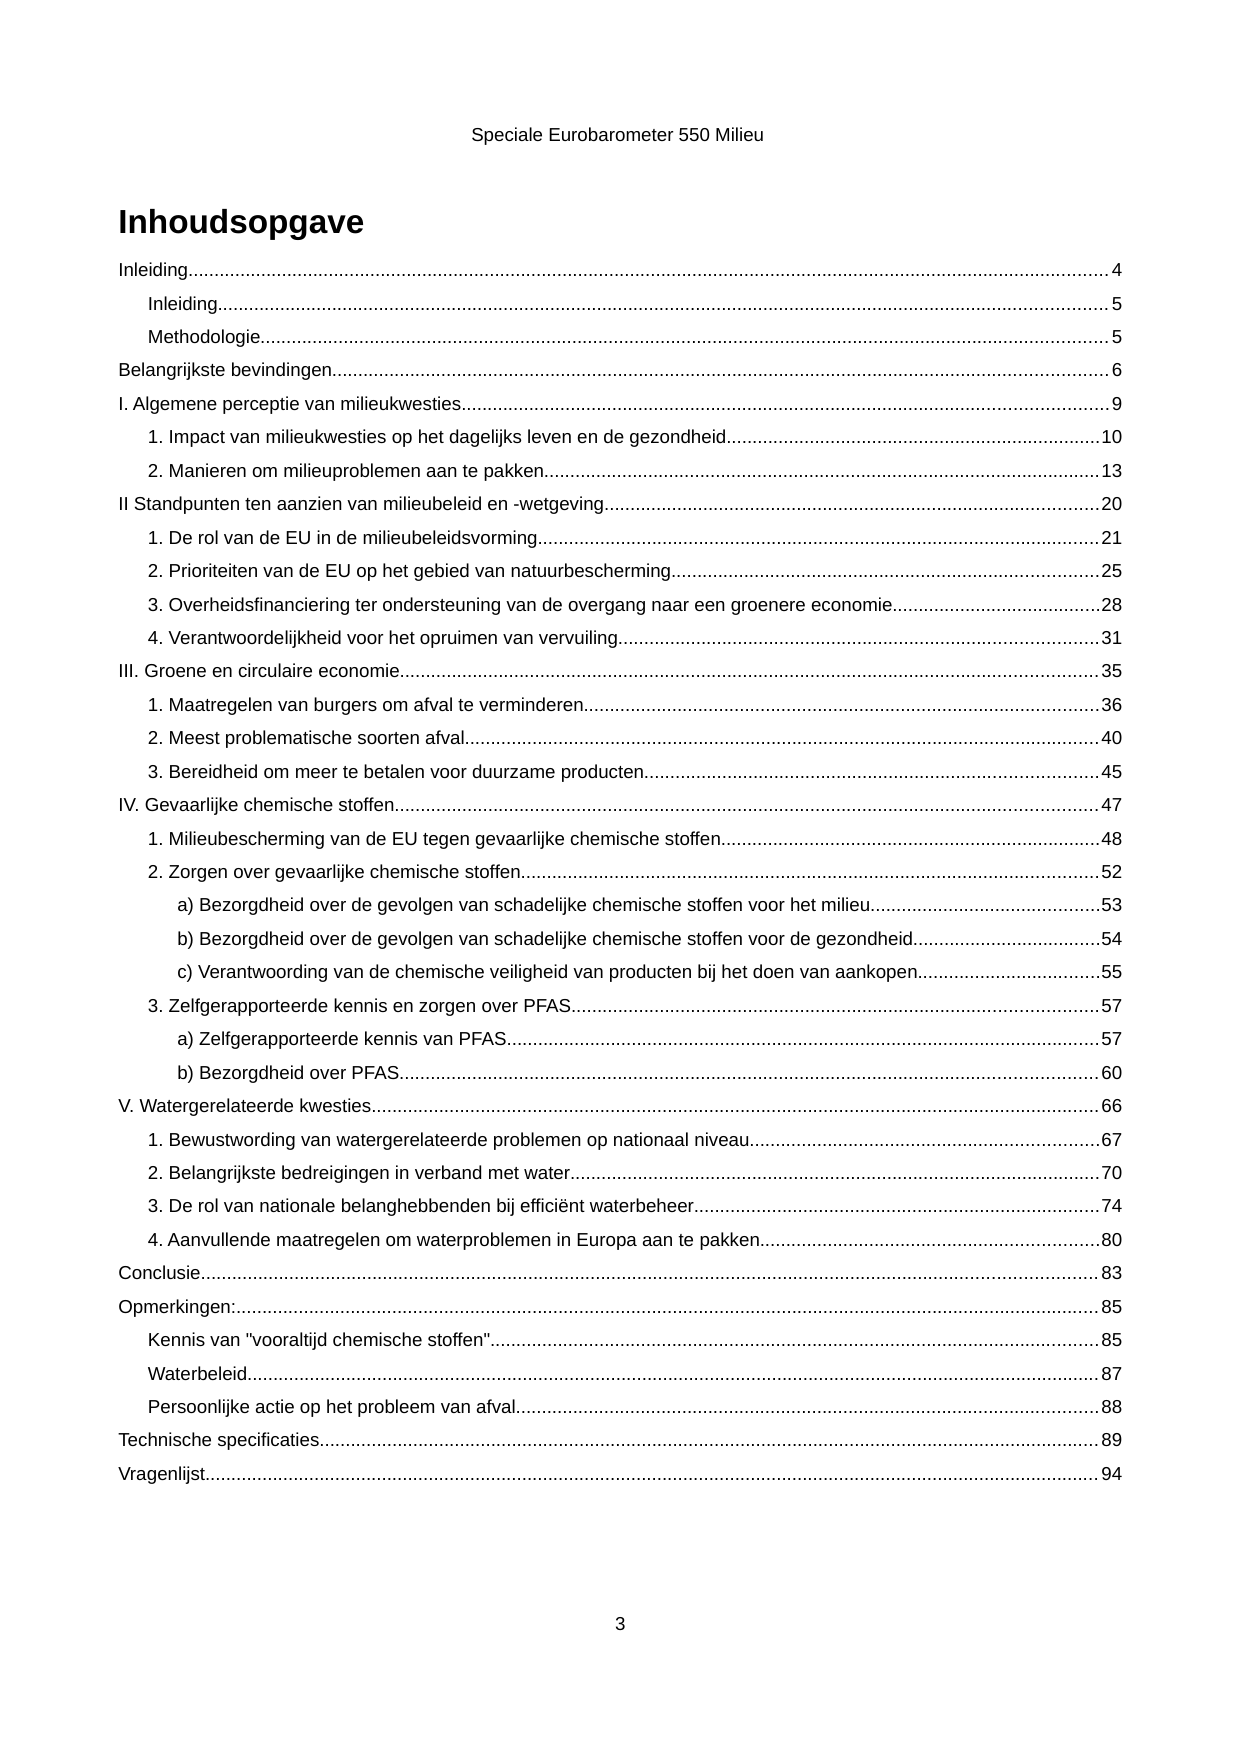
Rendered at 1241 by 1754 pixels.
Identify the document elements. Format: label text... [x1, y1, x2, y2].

text 2. Manieren om milieuproblemen aan te pakken 13 [148, 459, 1122, 481]
text Persoonlijke actie op het probleem van afval 88 [148, 1396, 1122, 1417]
text Conclusie 83 [118, 1262, 1122, 1284]
text Inleiding 4 [118, 259, 1122, 281]
text Belangrijkste bevindingen 6 [118, 359, 1122, 381]
text Opmerkingen: 85 [118, 1296, 1122, 1317]
text a) Bezorgdheid over de gevolgen van schadelijke chemische stoffen voor het milieu 53 [177, 894, 1122, 916]
text Waterbeleid 87 [148, 1362, 1122, 1384]
text V. Watergerelateerde kwesties 66 [118, 1095, 1122, 1116]
text III. Groene en circulaire economie 35 [118, 660, 1122, 682]
text 2. Belangrijkste bedreigingen in verband met water 70 [148, 1162, 1122, 1183]
text 1. Bewustwording van watergerelateerde problemen op nationaal niveau 67 [148, 1128, 1122, 1150]
text 3. Bereidheid om meer te betalen voor duurzame producten 45 [148, 761, 1122, 782]
text 3. Zelfgerapporteerde kennis en zorgen over PFAS 57 [148, 994, 1122, 1016]
text Kennis van "vooraltijd chemische stoffen" 85 [148, 1329, 1122, 1351]
text a) Zelfgerapporteerde kennis van PFAS 57 [177, 1028, 1122, 1049]
text 2. Meest problematische soorten afval 40 [148, 727, 1122, 749]
text Inleiding 5 [148, 292, 1122, 314]
text 1. Milieubescherming van de EU tegen gevaarlijke chemische stoffen 48 [148, 827, 1122, 849]
text IV. Gevaarlijke chemische stoffen 47 [118, 794, 1122, 816]
text 2. Prioriteiten van de EU op het gebied van natuurbescherming 25 [148, 560, 1122, 581]
text Technische specificaties 89 [118, 1429, 1122, 1451]
text 4. Verantwoordelijkheid voor het opruimen van vervuiling 31 [148, 627, 1122, 648]
text Vragenlijst 94 [118, 1463, 1122, 1484]
text I. Algemene perceptie van milieukwesties 9 [118, 393, 1122, 414]
text Methodologie 5 [148, 326, 1122, 347]
text 1. Impact van milieukwesties op het dagelijks leven en de gezondheid 10 [148, 426, 1122, 448]
text b) Bezorgdheid over de gevolgen van schadelijke chemische stoffen voor de gezondheid 54 [177, 928, 1122, 949]
text II Standpunten ten aanzien van milieubeleid en -wetgeving 20 [118, 493, 1122, 514]
text 2. Zorgen over gevaarlijke chemische stoffen 52 [148, 861, 1122, 882]
text 3. De rol van nationale belanghebbenden bij efficiënt waterbeheer 74 [148, 1195, 1122, 1217]
text b) Bezorgdheid over PFAS 60 [177, 1061, 1122, 1083]
subtitle Inhoudsopgave [118, 202, 1122, 241]
text 3. Overheidsfinanciering ter ondersteuning van de overgang naar een groenere economie 28 [148, 593, 1122, 615]
text 1. Maatregelen van burgers om afval te verminderen 36 [148, 694, 1122, 715]
text c) Verantwoording van de chemische veiligheid van producten bij het doen van aankopen 55 [177, 961, 1122, 983]
text 1. De rol van de EU in de milieubeleidsvorming 21 [148, 526, 1122, 548]
text 4. Aanvullende maatregelen om waterproblemen in Europa aan te pakken 80 [148, 1229, 1122, 1250]
